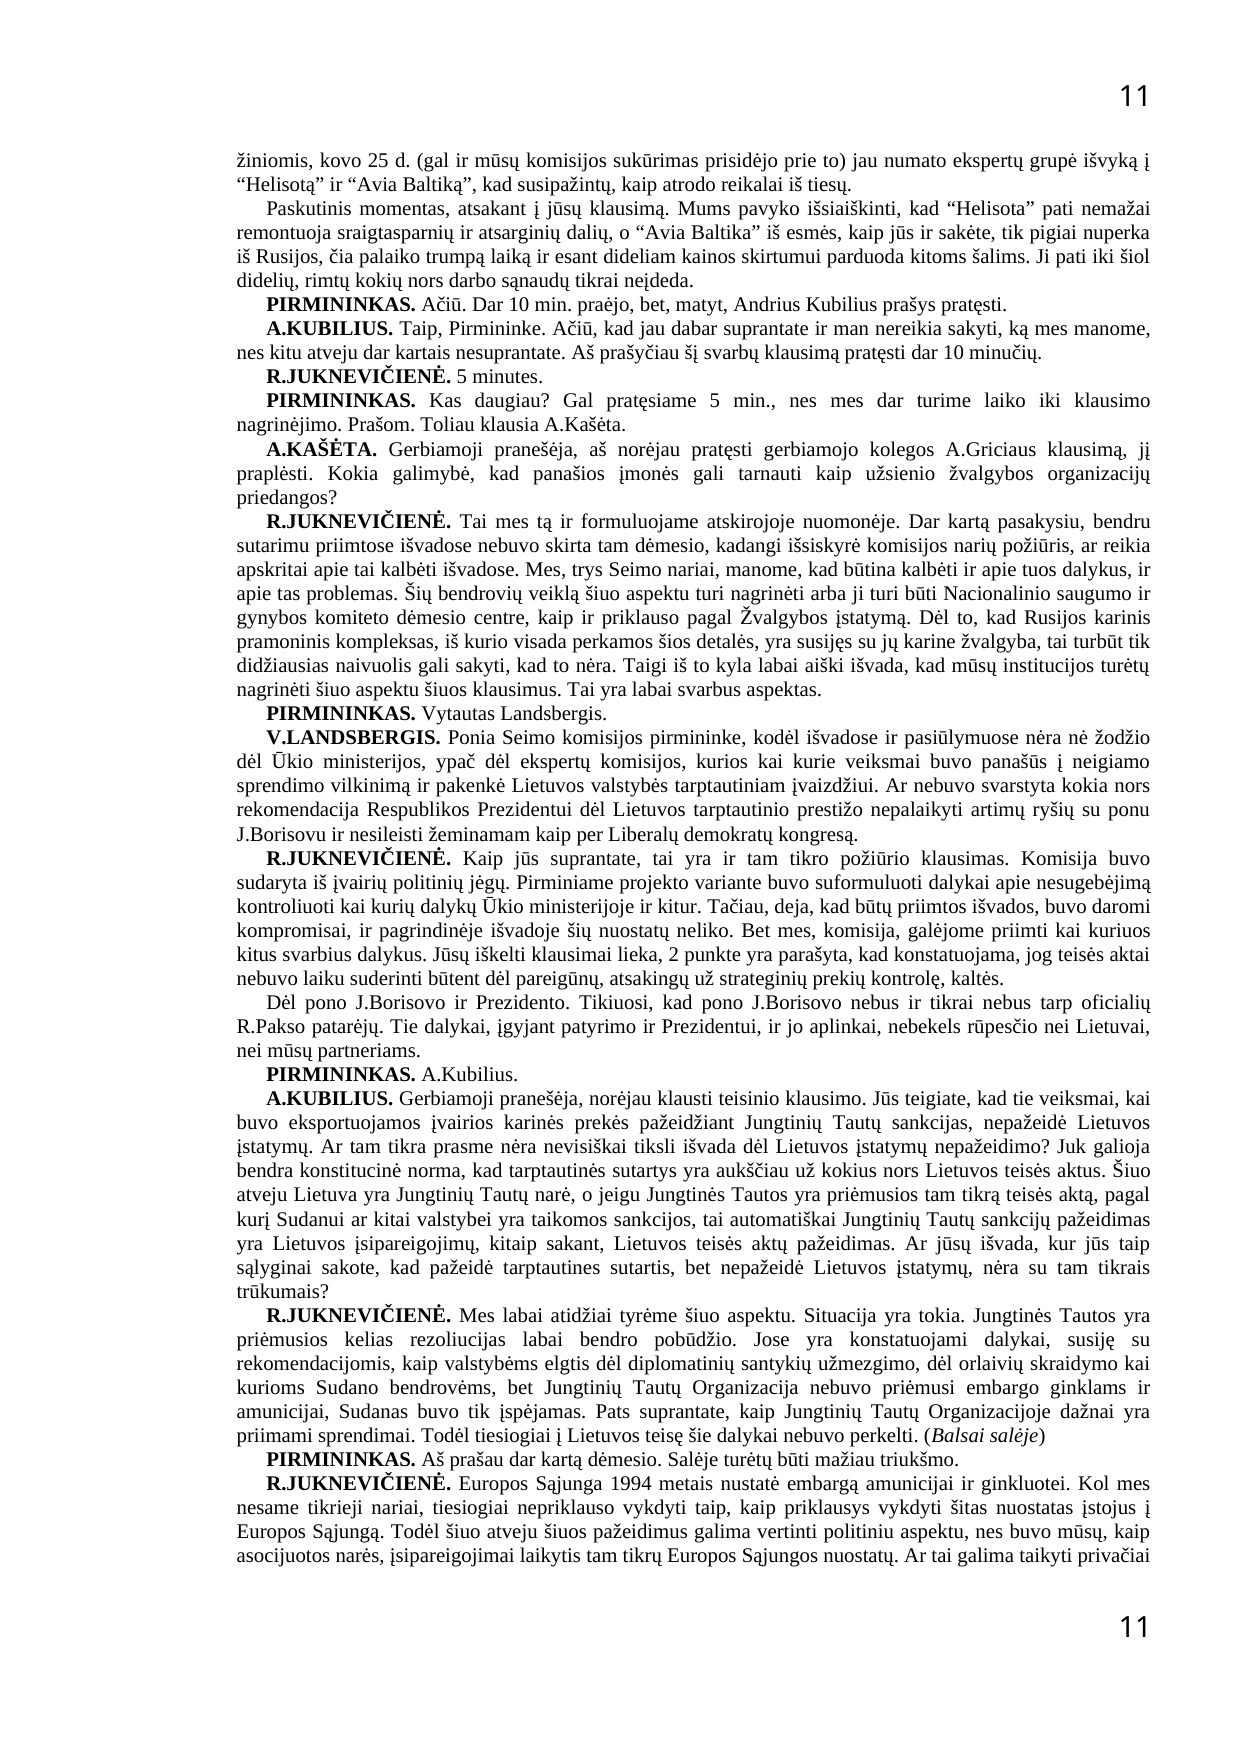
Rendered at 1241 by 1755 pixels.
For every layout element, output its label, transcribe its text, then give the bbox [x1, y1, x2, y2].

text A.KUBILIUS. Taip, Pirmininke. Ačiū, kad jau dabar suprantate ir man nereikia sakyti, ką mes manome, nes kitu atveju dar kartais nesuprantate. Aš prašyčiau šį svarbų klausimą pratęsti dar 10 minučių. [236, 316, 1152, 364]
text R.JUKNEVIČIENĖ. Tai mes tą ir formuluojame atskirojoje nuomonėje. Dar kartą pasakysiu, bendru sutarimu priimtose išvadose nebuvo skirta tam dėmesio, kadangi išsiskyrė komisijos narių požiūris, ar reikia apskritai apie tai kalbėti išvadose. Mes, trys Seimo nariai, manome, kad būtina kalbėti ir apie tuos dalykus, ir apie tas problemas. Šių bendrovių veiklą šiuo aspektu turi nagrinėti arba ji turi būti Nacionalinio saugumo ir gynybos komiteto dėmesio centre, kaip ir priklauso pagal Žvalgybos įstatymą. Dėl to, kad Rusijos karinis pramoninis kompleksas, iš kurio visada perkamos šios detalės, yra susijęs su jų karine žvalgyba, tai turbūt tik didžiausias naivuolis gali sakyti, kad to nėra. Taigi iš to kyla labai aiški išvada, kad mūsų institucijos turėtų nagrinėti šiuo aspektu šiuos klausimus. Tai yra labai svarbus aspektas. [236, 509, 1152, 701]
text A.KUBILIUS. Gerbiamoji pranešėja, norėjau klausti teisinio klausimo. Jūs teigiate, kad tie veiksmai, kai buvo eksportuojamos įvairios karinės prekės pažeidžiant Jungtinių Tautų sankcijas, nepažeidė Lietuvos įstatymų. Ar tam tikra prasme nėra nevisiškai tiksli išvada dėl Lietuvos įstatymų nepažeidimo? Juk galioja bendra konstitucinė norma, kad tarptautinės sutartys yra aukščiau už kokius nors Lietuvos teisės aktus. Šiuo atveju Lietuva yra Jungtinių Tautų narė, o jeigu Jungtinės Tautos yra priėmusios tam tikrą teisės aktą, pagal kurį Sudanui ar kitai valstybei yra taikomos sankcijos, tai automatiškai Jungtinių Tautų sankcijų pažeidimas yra Lietuvos įsipareigojimų, kitaip sakant, Lietuvos teisės aktų pažeidimas. Ar jūsų išvada, kur jūs taip sąlyginai sakote, kad pažeidė tarptautines sutartis, bet nepažeidė Lietuvos įstatymų, nėra su tam tikrais trūkumais? [236, 1086, 1152, 1303]
text PIRMININKAS. Ačiū. Dar 10 min. praėjo, bet, matyt, Andrius Kubilius prašys pratęsti. [236, 292, 1152, 316]
text PIRMININKAS. A.Kubilius. [236, 1062, 1152, 1086]
text R.JUKNEVIČIENĖ. Europos Sąjunga 1994 metais nustatė embargą amunicijai ir ginkluotei. Kol mes nesame tikrieji nariai, tiesiogiai nepriklauso vykdyti taip, kaip priklausys vykdyti šitas nuostatas įstojus į Europos Sąjungą. Todėl šiuo atveju šiuos pažeidimus galima vertinti politiniu aspektu, nes buvo mūsų, kaip asocijuotos narės, įsipareigojimai laikytis tam tikrų Europos Sąjungos nuostatų. Ar tai galima taikyti privačiai [236, 1471, 1152, 1567]
text R.JUKNEVIČIENĖ. 5 minutes. [236, 364, 1152, 388]
text PIRMININKAS. Vytautas Landsbergis. [236, 701, 1152, 725]
text PIRMININKAS. Kas daugiau? Gal pratęsiame 5 min., nes mes dar turime laiko iki klausimo nagrinėjimo. Prašom. Toliau klausia A.Kašėta. [236, 388, 1152, 436]
text Paskutinis momentas, atsakant į jūsų klausimą. Mums pavyko išsiaiškinti, kad “Helisota” pati nemažai remontuoja sraigtasparnių ir atsarginių dalių, o “Avia Baltika” iš esmės, kaip jūs ir sakėte, tik pigiai nuperka iš Rusijos, čia palaiko trumpą laiką ir esant dideliam kainos skirtumui parduoda kitoms šalims. Ji pati iki šiol didelių, rimtų kokių nors darbo sąnaudų tikrai neįdeda. [236, 196, 1152, 292]
text PIRMININKAS. Aš prašau dar kartą dėmesio. Salėje turėtų būti mažiau triukšmo. [236, 1447, 1152, 1471]
text žiniomis, kovo 25 d. (gal ir mūsų komisijos sukūrimas prisidėjo prie to) jau numato ekspertų grupė išvyką į “Helisotą” ir “Avia Baltiką”, kad susipažintų, kaip atrodo reikalai iš tiesų. [236, 148, 1152, 196]
text R.JUKNEVIČIENĖ. Kaip jūs suprantate, tai yra ir tam tikro požiūrio klausimas. Komisija buvo sudaryta iš įvairių politinių jėgų. Pirminiame projekto variante buvo suformuluoti dalykai apie nesugebėjimą kontroliuoti kai kurių dalykų Ūkio ministerijoje ir kitur. Tačiau, deja, kad būtų priimtos išvados, buvo daromi kompromisai, ir pagrindinėje išvadoje šių nuostatų neliko. Bet mes, komisija, galėjome priimti kai kuriuos kitus svarbius dalykus. Jūsų iškelti klausimai lieka, 2 punkte yra parašyta, kad konstatuojama, jog teisės aktai nebuvo laiku suderinti būtent dėl pareigūnų, atsakingų už strateginių prekių kontrolę, kaltės. [236, 846, 1152, 990]
text V.LANDSBERGIS. Ponia Seimo komisijos pirmininke, kodėl išvadose ir pasiūlymuose nėra nė žodžio dėl Ūkio ministerijos, ypač dėl ekspertų komisijos, kurios kai kurie veiksmai buvo panašūs į neigiamo sprendimo vilkinimą ir pakenkė Lietuvos valstybės tarptautiniam įvaizdžiui. Ar nebuvo svarstyta kokia nors rekomendacija Respublikos Prezidentui dėl Lietuvos tarptautinio prestižo nepalaikyti artimų ryšių su ponu J.Borisovu ir nesileisti žeminamam kaip per Liberalų demokratų kongresą. [236, 725, 1152, 846]
text Dėl pono J.Borisovo ir Prezidento. Tikiuosi, kad pono J.Borisovo nebus ir tikrai nebus tarp oficialių R.Pakso patarėjų. Tie dalykai, įgyjant patyrimo ir Prezidentui, ir jo aplinkai, nebekels rūpesčio nei Lietuvai, nei mūsų partneriams. [236, 990, 1152, 1062]
text A.KAŠĖTA. Gerbiamoji pranešėja, aš norėjau pratęsti gerbiamojo kolegos A.Griciaus klausimą, jį praplėsti. Kokia galimybė, kad panašios įmonės gali tarnauti kaip užsienio žvalgybos organizacijų priedangos? [236, 436, 1152, 509]
text R.JUKNEVIČIENĖ. Mes labai atidžiai tyrėme šiuo aspektu. Situacija yra tokia. Jungtinės Tautos yra priėmusios kelias rezoliucijas labai bendro pobūdžio. Jose yra konstatuojami dalykai, susiję su rekomendacijomis, kaip valstybėms elgtis dėl diplomatinių santykių užmezgimo, dėl orlaivių skraidymo kai kurioms Sudano bendrovėms, bet Jungtinių Tautų Organizacija nebuvo priėmusi embargo ginklams ir amunicijai, Sudanas buvo tik įspėjamas. Pats suprantate, kaip Jungtinių Tautų Organizacijoje dažnai yra priimami sprendimai. Todėl tiesiogiai į Lietuvos teisę šie dalykai nebuvo perkelti. (Balsai salėje) [236, 1303, 1152, 1447]
